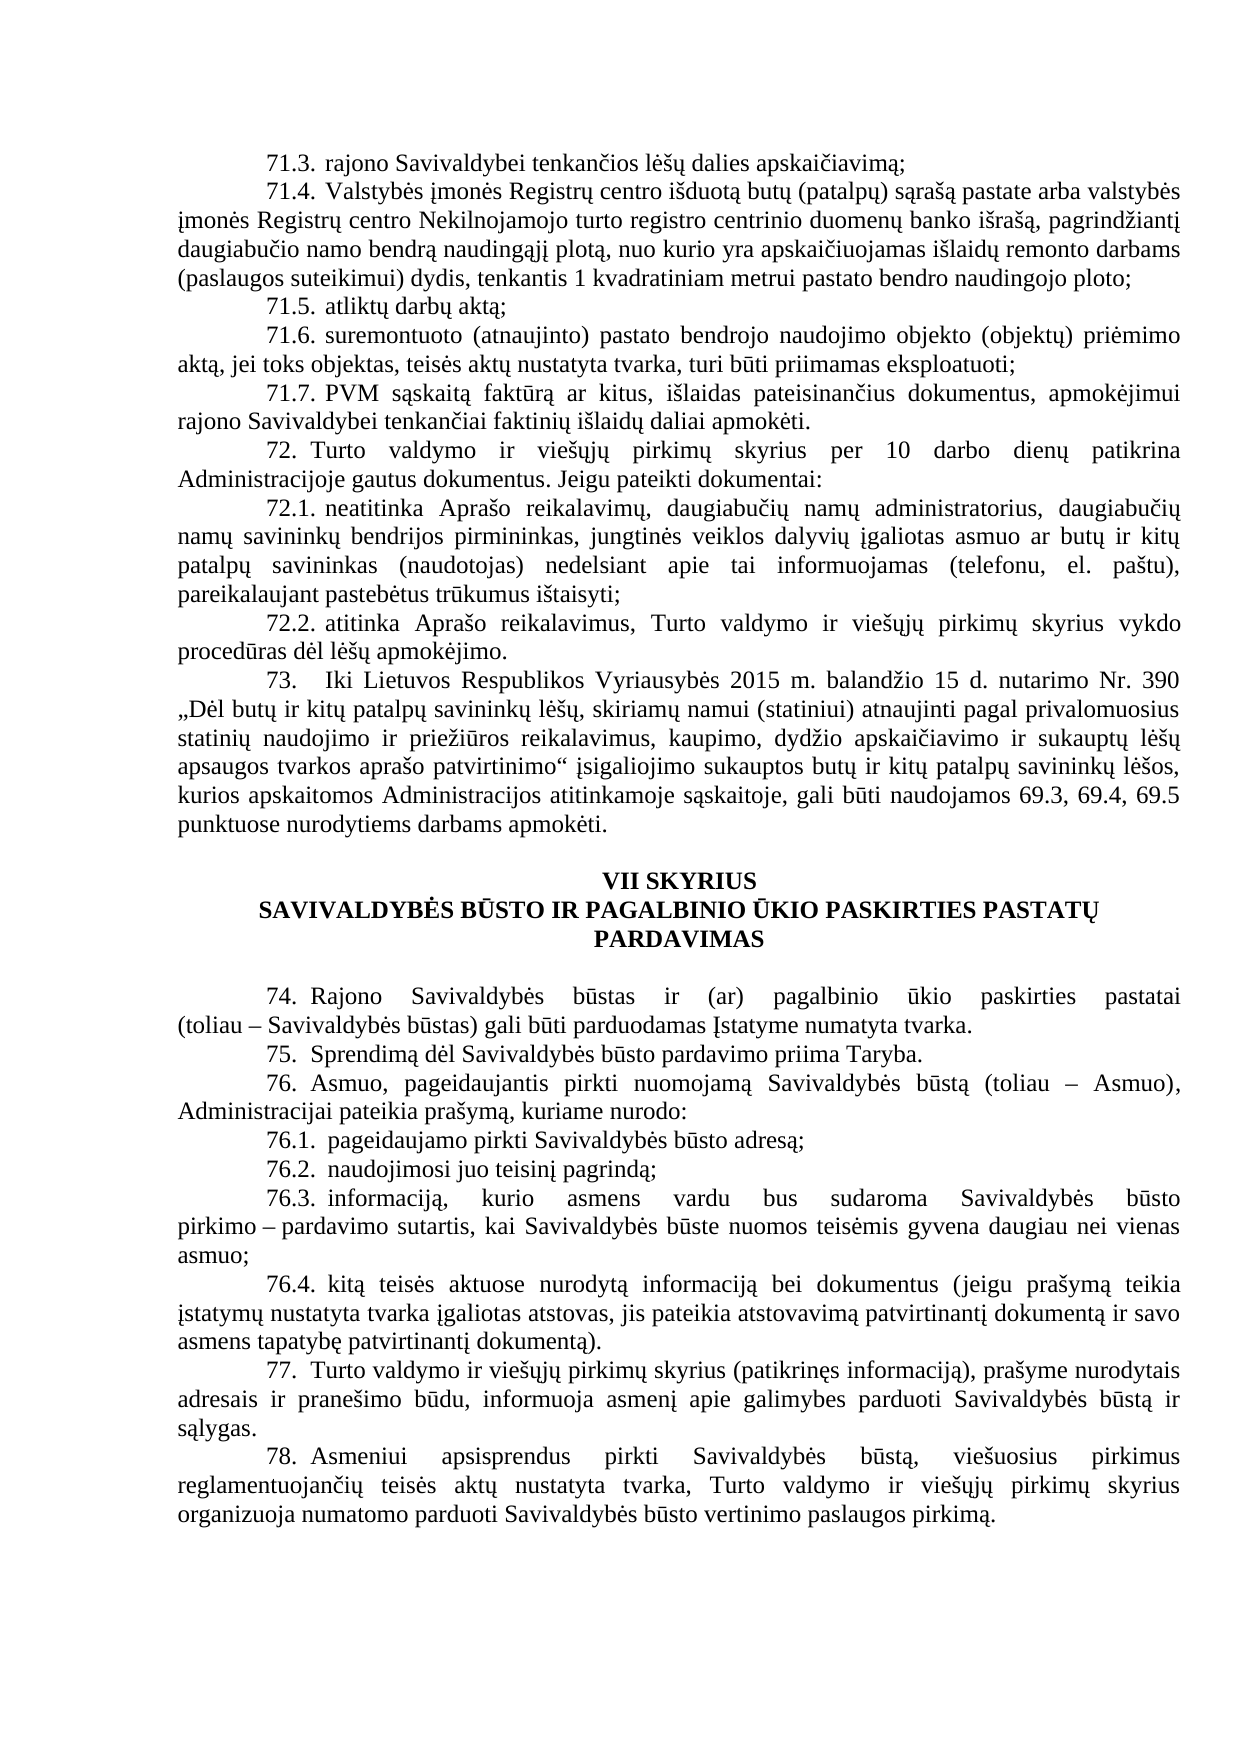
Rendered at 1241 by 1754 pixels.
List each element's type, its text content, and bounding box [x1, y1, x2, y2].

text 78. Asmeniui apsisprendus pirkti Savivaldybės būstą, viešuosius pirkimus reglamentuojančių teisės aktų nustatyta tvarka, Turto valdymo ir viešųjų pirkimų skyrius organizuoja numatomo parduoti Savivaldybės būsto vertinimo paslaugos pirkimą. [177, 1441, 1181, 1528]
text 71.5. atliktų darbų aktą; [177, 291, 1181, 320]
text 75. Sprendimą dėl Savivaldybės būsto pardavimo priima Taryba. [177, 1039, 1181, 1068]
text 76.3. informaciją, kurio asmens vardu bus sudaroma Savivaldybės būsto pirkimo – pardavimo sutartis, kai Savivaldybės būste nuomos teisėmis gyvena daugiau nei vienas asmuo; [177, 1183, 1181, 1269]
text 71.6. suremontuoto (atnaujinto) pastato bendrojo naudojimo objekto (objektų) priėmimo aktą, jei toks objektas, teisės aktų nustatyta tvarka, turi būti priimamas eksploatuoti; [177, 320, 1181, 378]
text 72. Turto valdymo ir viešųjų pirkimų skyrius per 10 darbo dienų patikrina Administracijoje gautus dokumentus. Jeigu pateikti dokumentai: [177, 435, 1181, 493]
text 76.2. naudojimosi juo teisinį pagrindą; [177, 1154, 1181, 1183]
text 74. Rajono Savivaldybės būstas ir (ar) pagalbinio ūkio paskirties pastatai (toliau – Savivaldybės būstas) gali būti parduodamas Įstatyme numatyta tvarka. [177, 981, 1181, 1039]
text 71.4. Valstybės įmonės Registrų centro išduotą butų (patalpų) sąrašą pastate arba valstybės įmonės Registrų centro Nekilnojamojo turto registro centrinio duomenų banko išrašą, pagrindžiantį daugiabučio namo bendrą naudingąjį plotą, nuo kurio yra apskaičiuojamas išlaidų remonto darbams (paslaugos suteikimui) dydis, tenkantis 1 kvadratiniam metrui pastato bendro naudingojo ploto; [177, 176, 1181, 291]
text 72.1. neatitinka Aprašo reikalavimų, daugiabučių namų administratorius, daugiabučių namų savininkų bendrijos pirmininkas, jungtinės veiklos dalyvių įgaliotas asmuo ar butų ir kitų patalpų savininkas (naudotojas) nedelsiant apie tai informuojamas (telefonu, el. paštu), pareikalaujant pastebėtus trūkumus ištaisyti; [177, 493, 1181, 608]
text 72.2. atitinka Aprašo reikalavimus, Turto valdymo ir viešųjų pirkimų skyrius vykdo procedūras dėl lėšų apmokėjimo. [177, 608, 1181, 665]
text 73. Iki Lietuvos Respublikos Vyriausybės 2015 m. balandžio 15 d. nutarimo Nr. 390 „Dėl butų ir kitų patalpų savininkų lėšų, skiriamų namui (statiniui) atnaujinti pagal privalomuosius statinių naudojimo ir priežiūros reikalavimus, kaupimo, dydžio apskaičiavimo ir sukauptų lėšų apsaugos tvarkos aprašo patvirtinimo“ įsigaliojimo sukauptos butų ir kitų patalpų savininkų lėšos, kurios apskaitomos Administracijos atitinkamoje sąskaitoje, gali būti naudojamos 69.3, 69.4, 69.5 punktuose nurodytiems darbams apmokėti. [177, 665, 1181, 838]
text 76. Asmuo, pageidaujantis pirkti nuomojamą Savivaldybės būstą (toliau – Asmuo), Administracijai pateikia prašymą, kuriame nurodo: [177, 1068, 1181, 1125]
text 77. Turto valdymo ir viešųjų pirkimų skyrius (patikrinęs informaciją), prašyme nurodytais adresais ir pranešimo būdu, informuoja asmenį apie galimybes parduoti Savivaldybės būstą ir sąlygas. [177, 1355, 1181, 1441]
text 76.1. pageidaujamo pirkti Savivaldybės būsto adresą; [177, 1125, 1181, 1154]
text savivaldybės BŪSTO IR PAGALBINIO ŪKIO PASKIRTIES PASTATŲ PARDAVIMas [177, 895, 1181, 953]
text 71.7. PVM sąskaitą faktūrą ar kitus, išlaidas pateisinančius dokumentus, apmokėjimui rajono Savivaldybei tenkančiai faktinių išlaidų daliai apmokėti. [177, 378, 1181, 435]
text 76.4. kitą teisės aktuose nurodytą informaciją bei dokumentus (jeigu prašymą teikia įstatymų nustatyta tvarka įgaliotas atstovas, jis pateikia atstovavimą patvirtinantį dokumentą ir savo asmens tapatybę patvirtinantį dokumentą). [177, 1269, 1181, 1355]
text 71.3. rajono Savivaldybei tenkančios lėšų dalies apskaičiavimą; [177, 148, 1181, 176]
text VII SKYRIUS [177, 866, 1181, 895]
